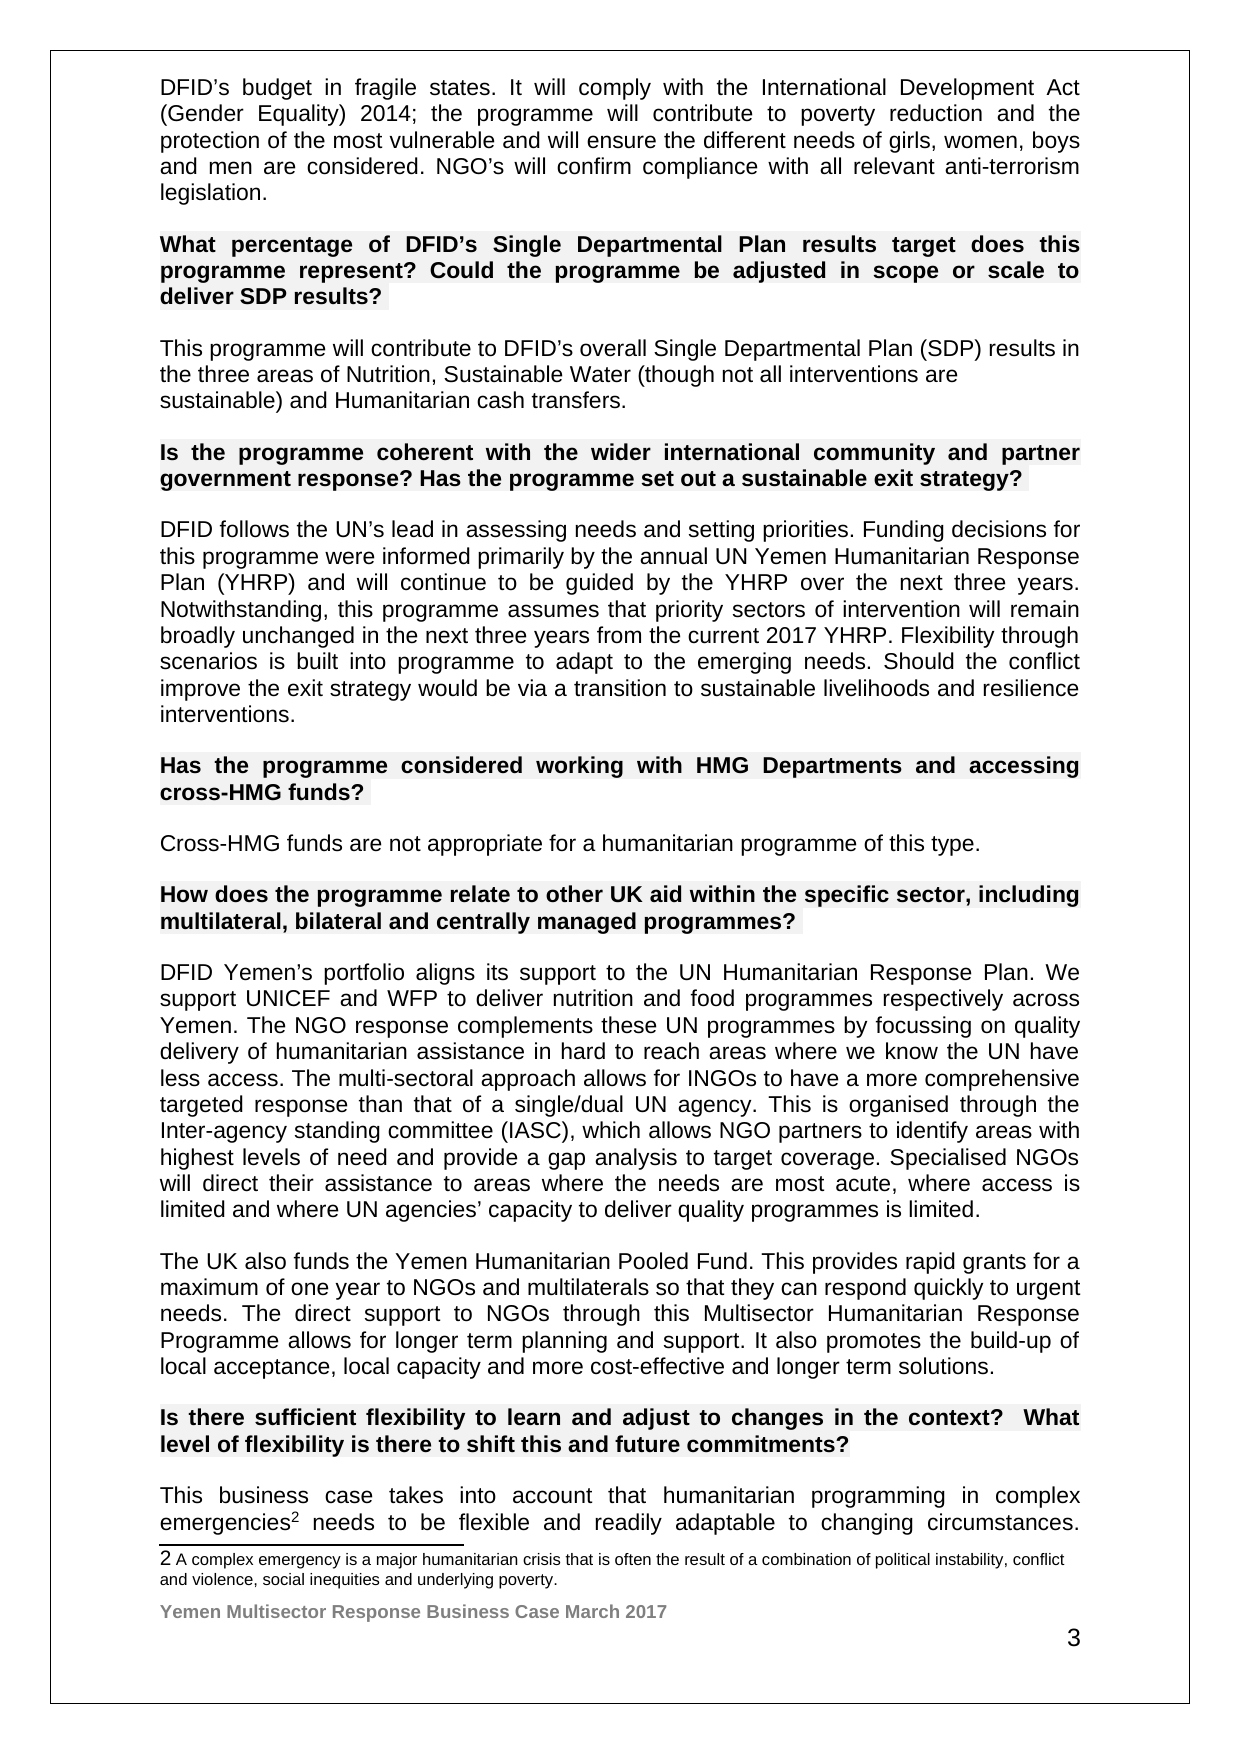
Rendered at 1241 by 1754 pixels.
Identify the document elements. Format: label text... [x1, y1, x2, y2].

text How does the programme relate to other UK aid within the specific sector, including multilateral, bilateral and centrally managed programmes? [159, 881, 1081, 934]
text DFID Yemen’s portfolio aligns its support to the UN Humanitarian Response Plan. We support UNICEF and WFP to deliver nutrition and food programmes respectively across Yemen. The NGO response complements these UN programmes by focussing on quality delivery of humanitarian assistance in hard to reach areas where we know the UN have less access. The multi-sectoral approach allows for INGOs to have a more comprehensive targeted response than that of a single/dual UN agency. This is organised through the Inter-agency standing committee (IASC), which allows NGO partners to identify areas with highest levels of need and provide a gap analysis to target coverage. Specialised NGOs will direct their assistance to areas where the needs are most acute, where access is limited and where UN agencies’ capacity to deliver quality programmes is limited. [159, 959, 1081, 1223]
text DFID’s budget in fragile states. It will comply with the International Development Act (Gender Equality) 2014; the programme will contribute to poverty reduction and the protection of the most vulnerable and will ensure the different needs of girls, women, boys and men are considered. NGO’s will confirm compliance with all relevant anti-terrorism legislation. [159, 74, 1081, 206]
text Is the programme coherent with the wider international community and partner government response? Has the programme set out a sustainable exit strategy? [159, 439, 1081, 491]
text What percentage of DFID’s Single Departmental Plan results target does this programme represent? Could the programme be adjusted in scope or scale to deliver SDP results? [159, 231, 1081, 310]
text Is there sufficient flexibility to learn and adjust to changes in the context? What level of flexibility is there to shift this and future commitments? [159, 1404, 1081, 1457]
text DFID follows the UN’s lead in assessing needs and setting priorities. Funding decisions for this programme were informed primarily by the annual UN Yemen Humanitarian Response Plan (YHRP) and will continue to be guided by the YHRP over the next three years. Notwithstanding, this programme assumes that priority sectors of intervention will remain broadly unchanged in the next three years from the current 2017 YHRP. Flexibility through scenarios is built into programme to adapt to the emerging needs. Should the conflict improve the exit strategy would be via a transition to sustainable livelihoods and resilience interventions. [159, 516, 1081, 727]
text The UK also funds the Yemen Humanitarian Pooled Fund. This provides rapid grants for a maximum of one year to NGOs and multilaterals so that they can respond quickly to urgent needs. The direct support to NGOs through this Multisector Humanitarian Response Programme allows for longer term planning and support. It also promotes the build-up of local acceptance, local capacity and more cost-effective and longer term solutions. [159, 1248, 1081, 1379]
text This programme will contribute to DFID’s overall Single Departmental Plan (SDP) results in the three areas of Nutrition, Sustainable Water (though not all interventions are sustainable) and Humanitarian cash transfers. [159, 335, 1081, 414]
text This business case takes into account that humanitarian programming in complex emergencies needs to be flexible and readily adaptable to changing circumstances. Yemen remains a complex environment, buffeted by a severe conflict built on chronic food insecurity and vulnerability to natural disasters. Programming has been designed around three conflict scenarios: 1) worsens; 2) continues; and 3) improves (page 25). We have built in flexibility to adapt and/or scale up funding and activities should a scenario change related to the security situation, humanitarian need or partner’s ability to operate. We will monitor throughout the life of the programme so that activities continue to be targeted at districts and communities most in need. The programme remains flexible to respond to emergency humanitarian disasters, (eg. Cholera, flash floods, etc) so that even if new priorities emerge the outcomes of this programme will be achieved. [159, 1482, 1081, 1535]
text Cross-HMG funds are not appropriate for a humanitarian programme of this type. [159, 830, 1081, 856]
text Has the programme considered working with HMG Departments and accessing cross-HMG funds? [159, 752, 1081, 805]
text A complex emergency is a major humanitarian crisis that is often the result of a combination of political instability, conflict and violence, social inequities and underlying poverty. [159, 1545, 1081, 1588]
